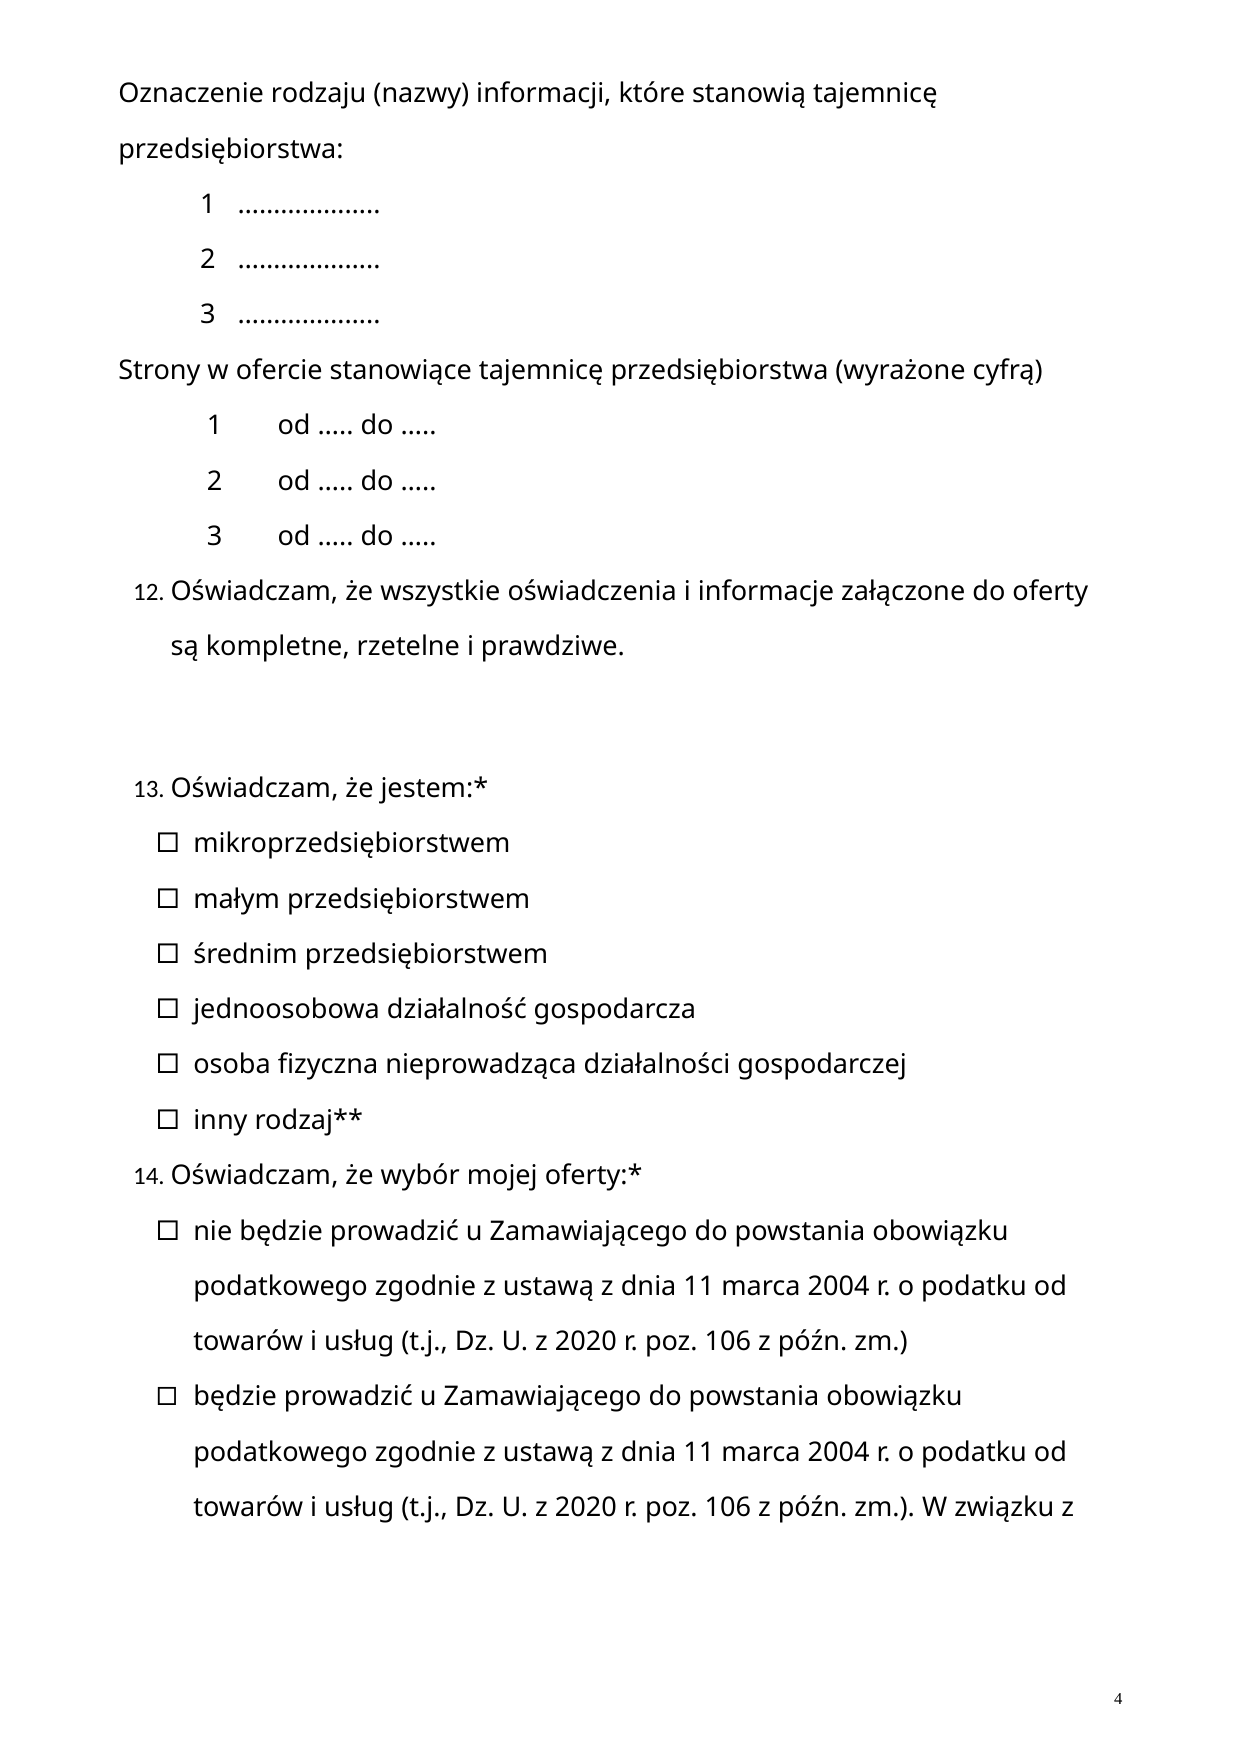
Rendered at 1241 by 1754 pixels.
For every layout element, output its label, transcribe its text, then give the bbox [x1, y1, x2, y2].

list ……………….. [200, 184, 1122, 221]
list od ….. do ….. [195, 461, 1122, 498]
list ……………….. [200, 240, 1122, 277]
list mikroprzedsiębiorstwem [156, 824, 1122, 861]
list Oświadczam, że jestem:* [133, 768, 1122, 805]
list średnim przedsiębiorstwem [156, 934, 1122, 971]
list ……………….. [200, 295, 1122, 332]
text Oznaczenie rodzaju (nazwy) informacji, które stanowią tajemnicę przedsiębiorstwa: [118, 74, 1122, 166]
list Oświadczam, że wybór mojej oferty:* [133, 1156, 1122, 1192]
list będzie prowadzić u Zamawiającego do powstania obowiązku podatkowego zgodnie z ustawą z dnia 11 marca 2004 r. o podatku od towarów i usług (t.j., Dz. U. z 2020 r. poz. 106 z późn. zm.). W związku z [156, 1377, 1122, 1524]
list Oświadczam, że wszystkie oświadczenia i informacje załączone do oferty są kompletne, rzetelne i prawdziwe. [133, 572, 1122, 664]
list nie będzie prowadzić u Zamawiającego do powstania obowiązku podatkowego zgodnie z ustawą z dnia 11 marca 2004 r. o podatku od towarów i usług (t.j., Dz. U. z 2020 r. poz. 106 z późn. zm.) [156, 1211, 1122, 1358]
text Strony w ofercie stanowiące tajemnicę przedsiębiorstwa (wyrażone cyfrą) [118, 350, 1122, 387]
list jednoosobowa działalność gospodarcza [156, 990, 1122, 1027]
list od ….. do ….. [195, 516, 1122, 553]
list od ….. do ….. [195, 406, 1122, 442]
list osoba fizyczna nieprowadząca działalności gospodarczej [156, 1045, 1122, 1082]
list małym przedsiębiorstwem [156, 879, 1122, 916]
list inny rodzaj** [156, 1100, 1122, 1137]
